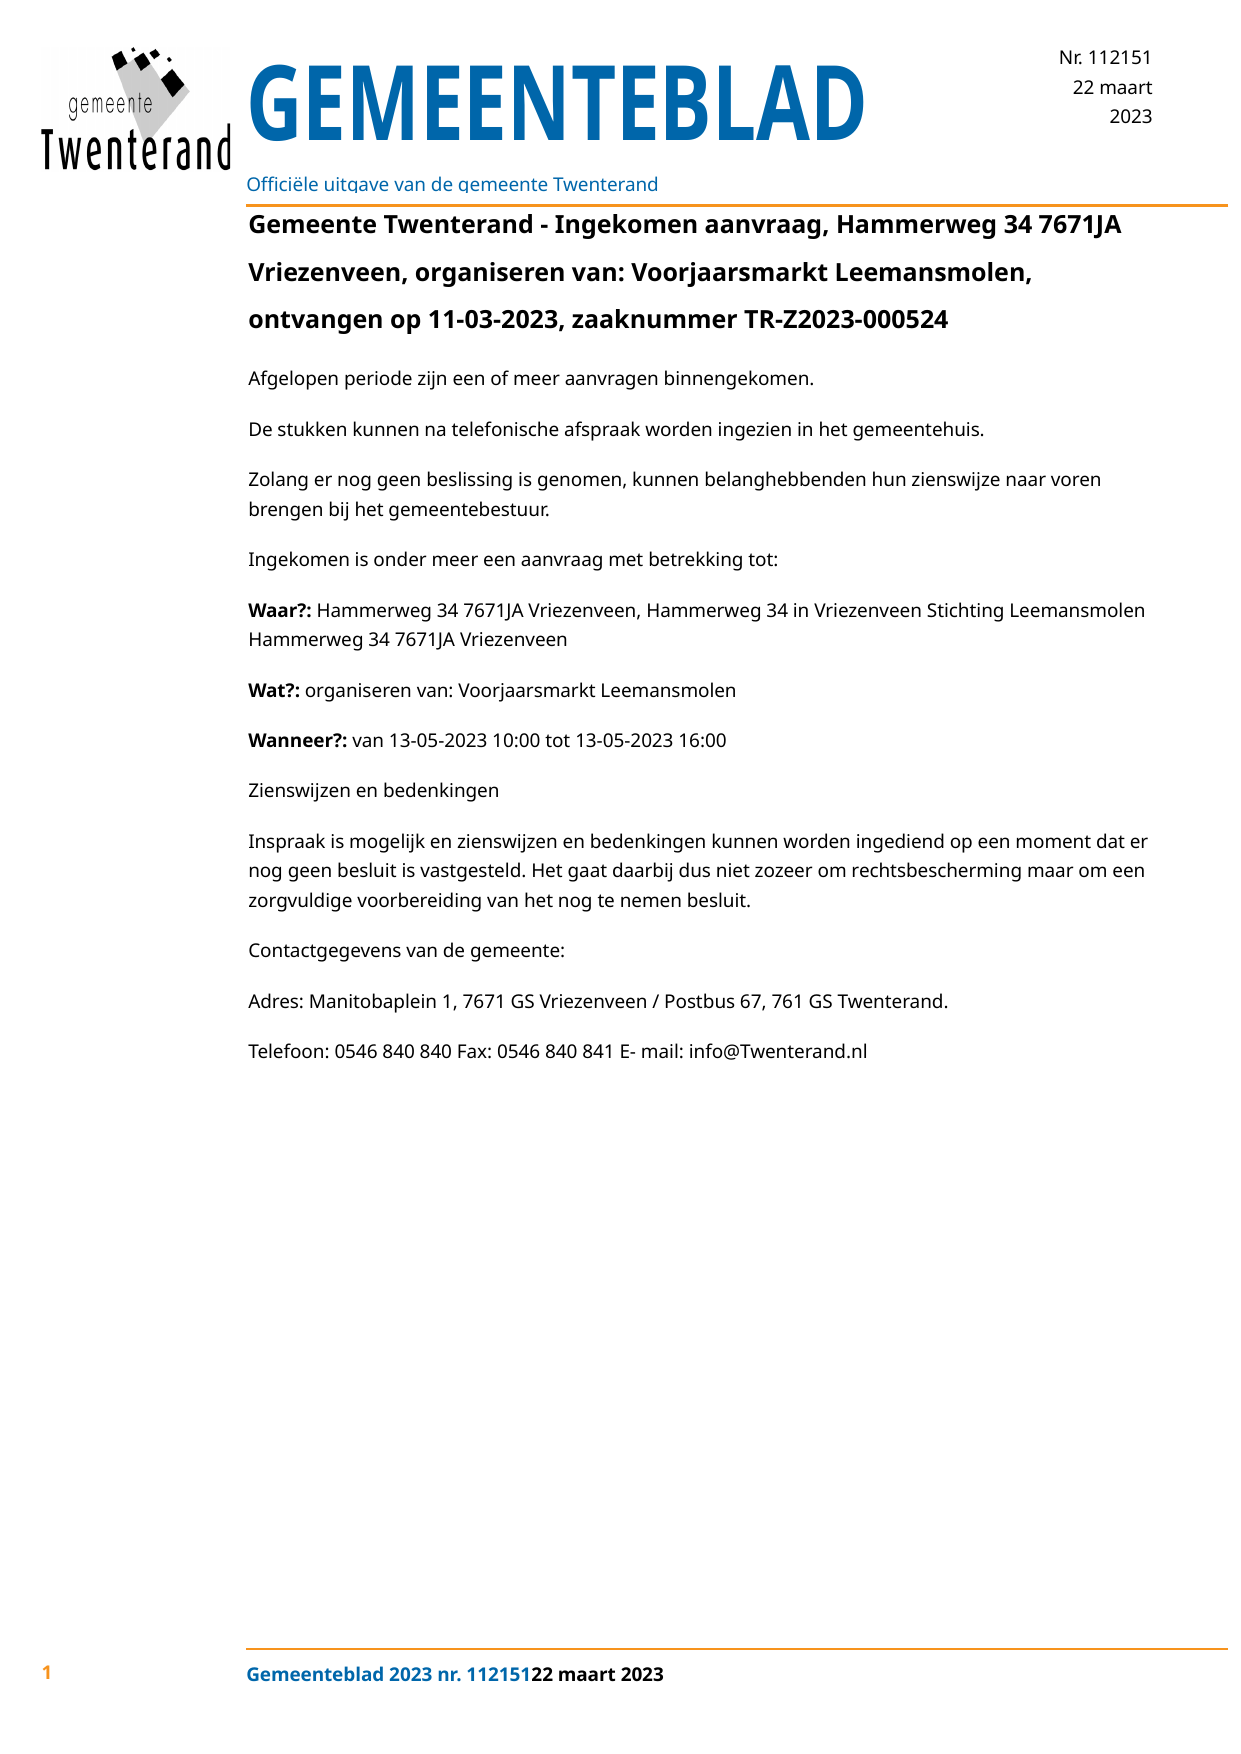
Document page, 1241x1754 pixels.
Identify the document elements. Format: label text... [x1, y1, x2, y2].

text Zolang er nog geen beslissing is genomen, kunnen belanghebbenden hun zienswijze naar voren brengen bij het gemeentebestuur. [248, 466, 1152, 522]
text De stukken kunnen na telefonische afspraak worden ingezien in het gemeentehuis. [248, 416, 1152, 442]
picture [41, 47, 231, 172]
text Afgelopen periode zijn een of meer aanvragen binnengekomen. [248, 366, 1152, 391]
text Contactgegevens van de gemeente: [248, 938, 1152, 963]
text Wat?: organiseren van: Voorjaarsmarkt Leemansmolen [248, 677, 1152, 702]
text Telefoon: 0546 840 840 Fax: 0546 840 841 E- mail: info@Twenterand.nl [248, 1038, 1152, 1064]
text Zienswijzen en bedenkingen [248, 778, 1152, 803]
text Ingekomen is onder meer een aanvraag met betrekking tot: [248, 546, 1152, 572]
text Waar?: Hammerweg 34 7671JA Vriezenveen, Hammerweg 34 in Vriezenveen Stichting Leemansmolen Hammerweg 34 7671JA Vriezenveen [248, 597, 1152, 652]
text Gemeente Twenterand - Ingekomen aanvraag, Hammerweg 34 7671JA Vriezenveen, organiseren van: Voorjaarsmarkt Leemansmolen, ontvangen op 11-03-2023, zaaknummer TR-Z2023-000524 [248, 207, 1152, 336]
text Adres: Manitobaplein 1, 7671 GS Vriezenveen / Postbus 67, 761 GS Twenterand. [248, 988, 1152, 1014]
text Wanneer?: van 13-05-2023 10:00 tot 13-05-2023 16:00 [248, 727, 1152, 753]
text Inspraak is mogelijk en zienswijzen en bedenkingen kunnen worden ingediend op een moment dat er nog geen besluit is vastgesteld. Het gaat daarbij dus niet zozeer om rechtsbescherming maar om een zorgvuldige voorbereiding van het nog te nemen besluit. [248, 828, 1152, 913]
